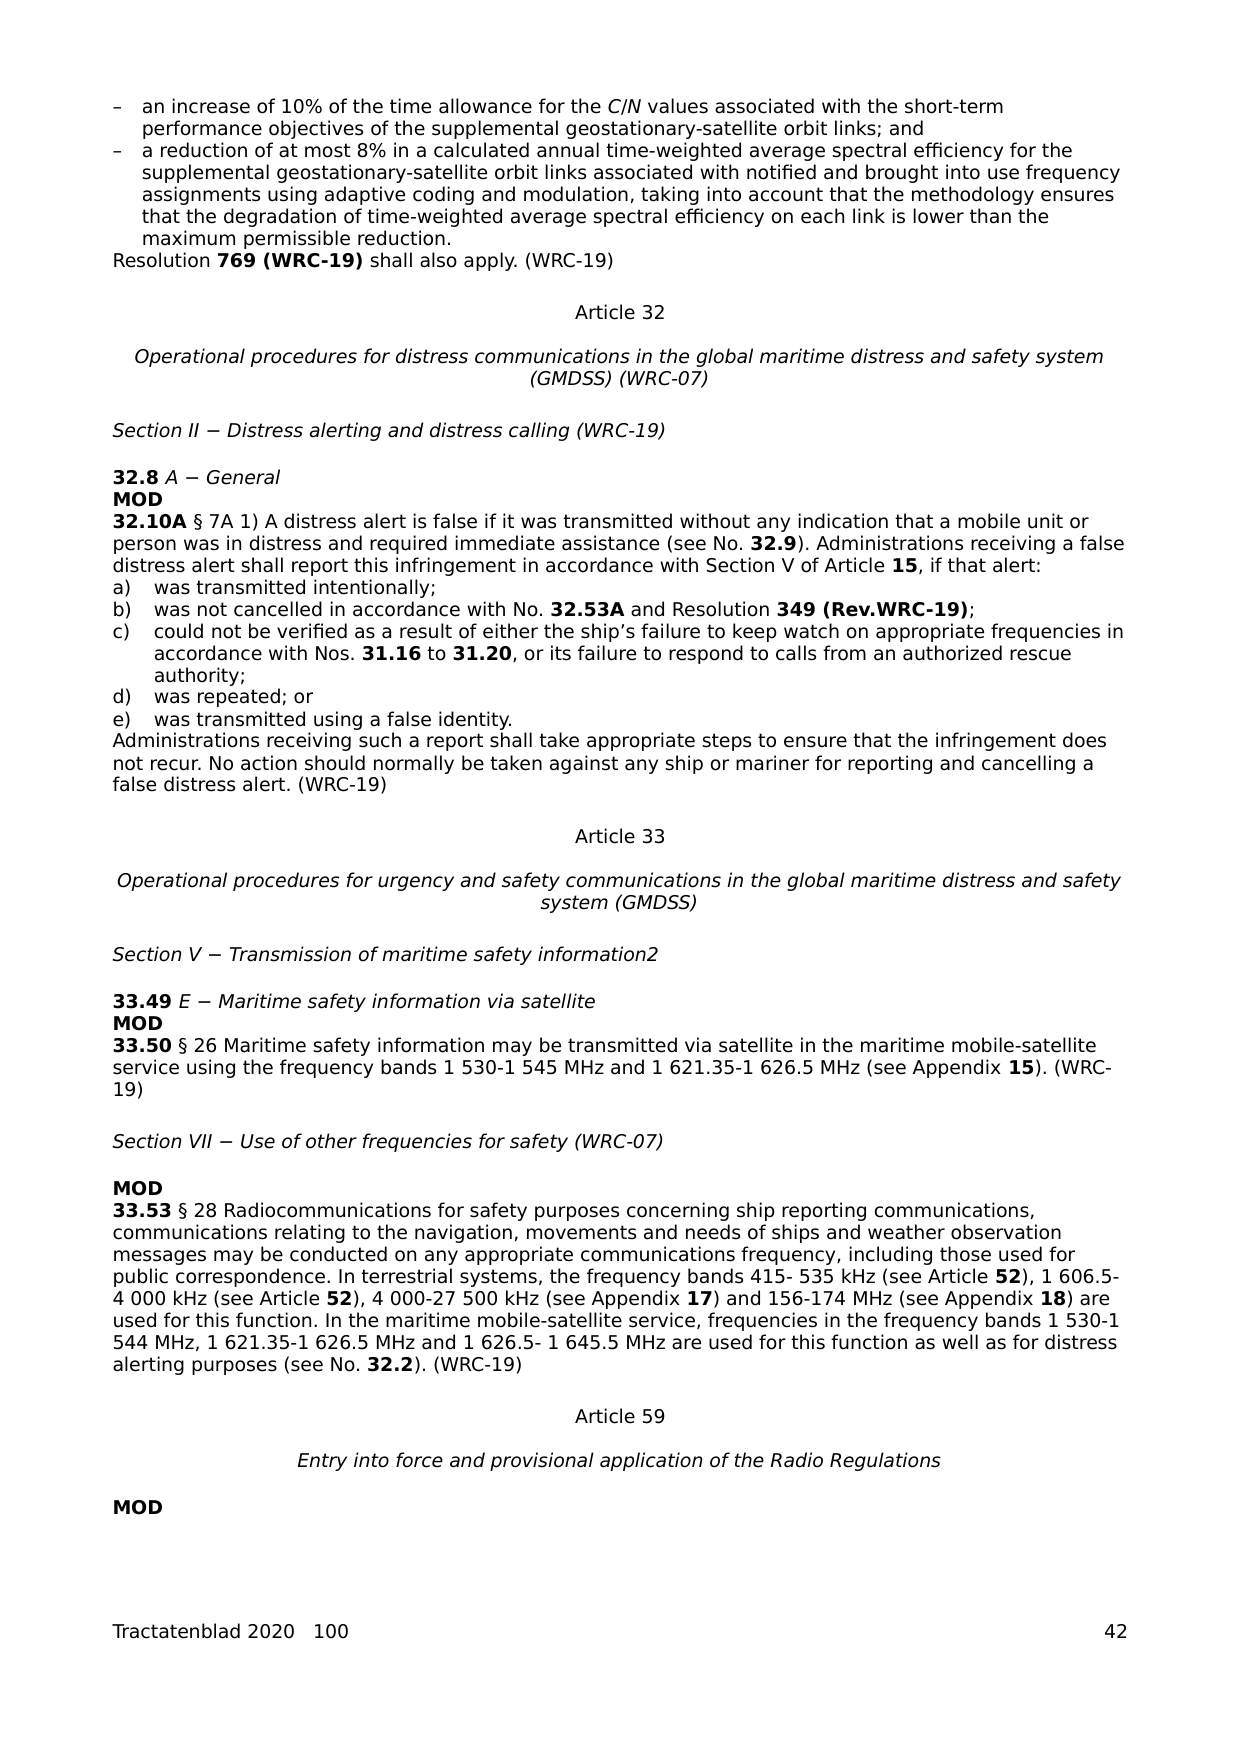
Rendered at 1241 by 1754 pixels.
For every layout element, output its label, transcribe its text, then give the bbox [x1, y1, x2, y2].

subtitle Section V − Transmission of maritime safety information2 [112, 944, 1128, 966]
text 32.10A § 7A 1) A distress alert is false if it was transmitted without any indication that a mobile unit or person was in distress and required immediate assistance (see No. 32.9). Administrations receiving a false distress alert shall report this infringement in accordance with Section V of Article 15, if that alert: [112, 511, 1128, 577]
text – an increase of 10% of the time allowance for the C/N values associated with the short-term performance objectives of the supplemental geostationary-satellite orbit links; and [112, 96, 1128, 140]
text b) was not cancelled in accordance with No. 32.53A and Resolution 349 (Rev.WRC-19); [112, 598, 1128, 621]
text – a reduction of at most 8% in a calculated annual time-weighted average spectral efficiency for the supplemental geostationary-satellite orbit links associated with notified and brought into use frequency assignments using adaptive coding and modulation, taking into account that the methodology ensures that the degradation of time-weighted average spectral efficiency on each link is lower than the maximum permissible reduction. [112, 140, 1128, 250]
text MOD [112, 489, 1128, 511]
text 33.50 § 26 Maritime safety information may be transmitted via satellite in the maritime mobile-satellite service using the frequency bands 1 530-1 545 MHz and 1 621.35-1 626.5 MHz (see Appendix 15). (WRC-19) [112, 1035, 1128, 1101]
text d) was repeated; or [112, 686, 1128, 708]
text MOD [112, 1013, 1128, 1035]
text Administrations receiving such a report shall take appropriate steps to ensure that the infringement does not recur. No action should normally be taken against any ship or mariner for reporting and cancelling a false distress alert. (WRC-19) [112, 730, 1128, 796]
subtitle Article 32 Operational procedures for distress communications in the global maritime distress and safety system (GMDSS) (WRC-07) [112, 302, 1128, 390]
subtitle Article 33 Operational procedures for urgency and safety communications in the global maritime distress and safety system (GMDSS) [112, 826, 1128, 914]
text MOD [112, 1497, 1128, 1519]
text 32.8 A − General [112, 467, 1128, 489]
text Resolution 769 (WRC-19) shall also apply. (WRC-19) [112, 250, 1128, 272]
subtitle Article 59 Entry into force and provisional application of the Radio Regulations [112, 1406, 1128, 1472]
subtitle Section VII − Use of other frequencies for safety (WRC-07) [112, 1131, 1128, 1153]
text a) was transmitted intentionally; [112, 577, 1128, 598]
text 33.53 § 28 Radiocommunications for safety purposes concerning ship reporting communications, communications relating to the navigation, movements and needs of ships and weather observation messages may be conducted on any appropriate communications frequency, including those used for public correspondence. In terrestrial systems, the frequency bands 415- 535 kHz (see Article 52), 1 606.5-4 000 kHz (see Article 52), 4 000-27 500 kHz (see Appendix 17) and 156-174 MHz (see Appendix 18) are used for this function. In the maritime mobile-satellite service, frequencies in the frequency bands 1 530-1 544 MHz, 1 621.35-1 626.5 MHz and 1 626.5- 1 645.5 MHz are used for this function as well as for distress alerting purposes (see No. 32.2). (WRC-19) [112, 1200, 1128, 1376]
text e) was transmitted using a false identity. [112, 708, 1128, 730]
text c) could not be verified as a result of either the ship’s failure to keep watch on appropriate frequencies in accordance with Nos. 31.16 to 31.20, or its failure to respond to calls from an authorized rescue authority; [112, 621, 1128, 686]
text 33.49 E − Maritime safety information via satellite [112, 991, 1128, 1013]
subtitle Section II − Distress alerting and distress calling (WRC-19) [112, 420, 1128, 442]
text MOD [112, 1178, 1128, 1200]
